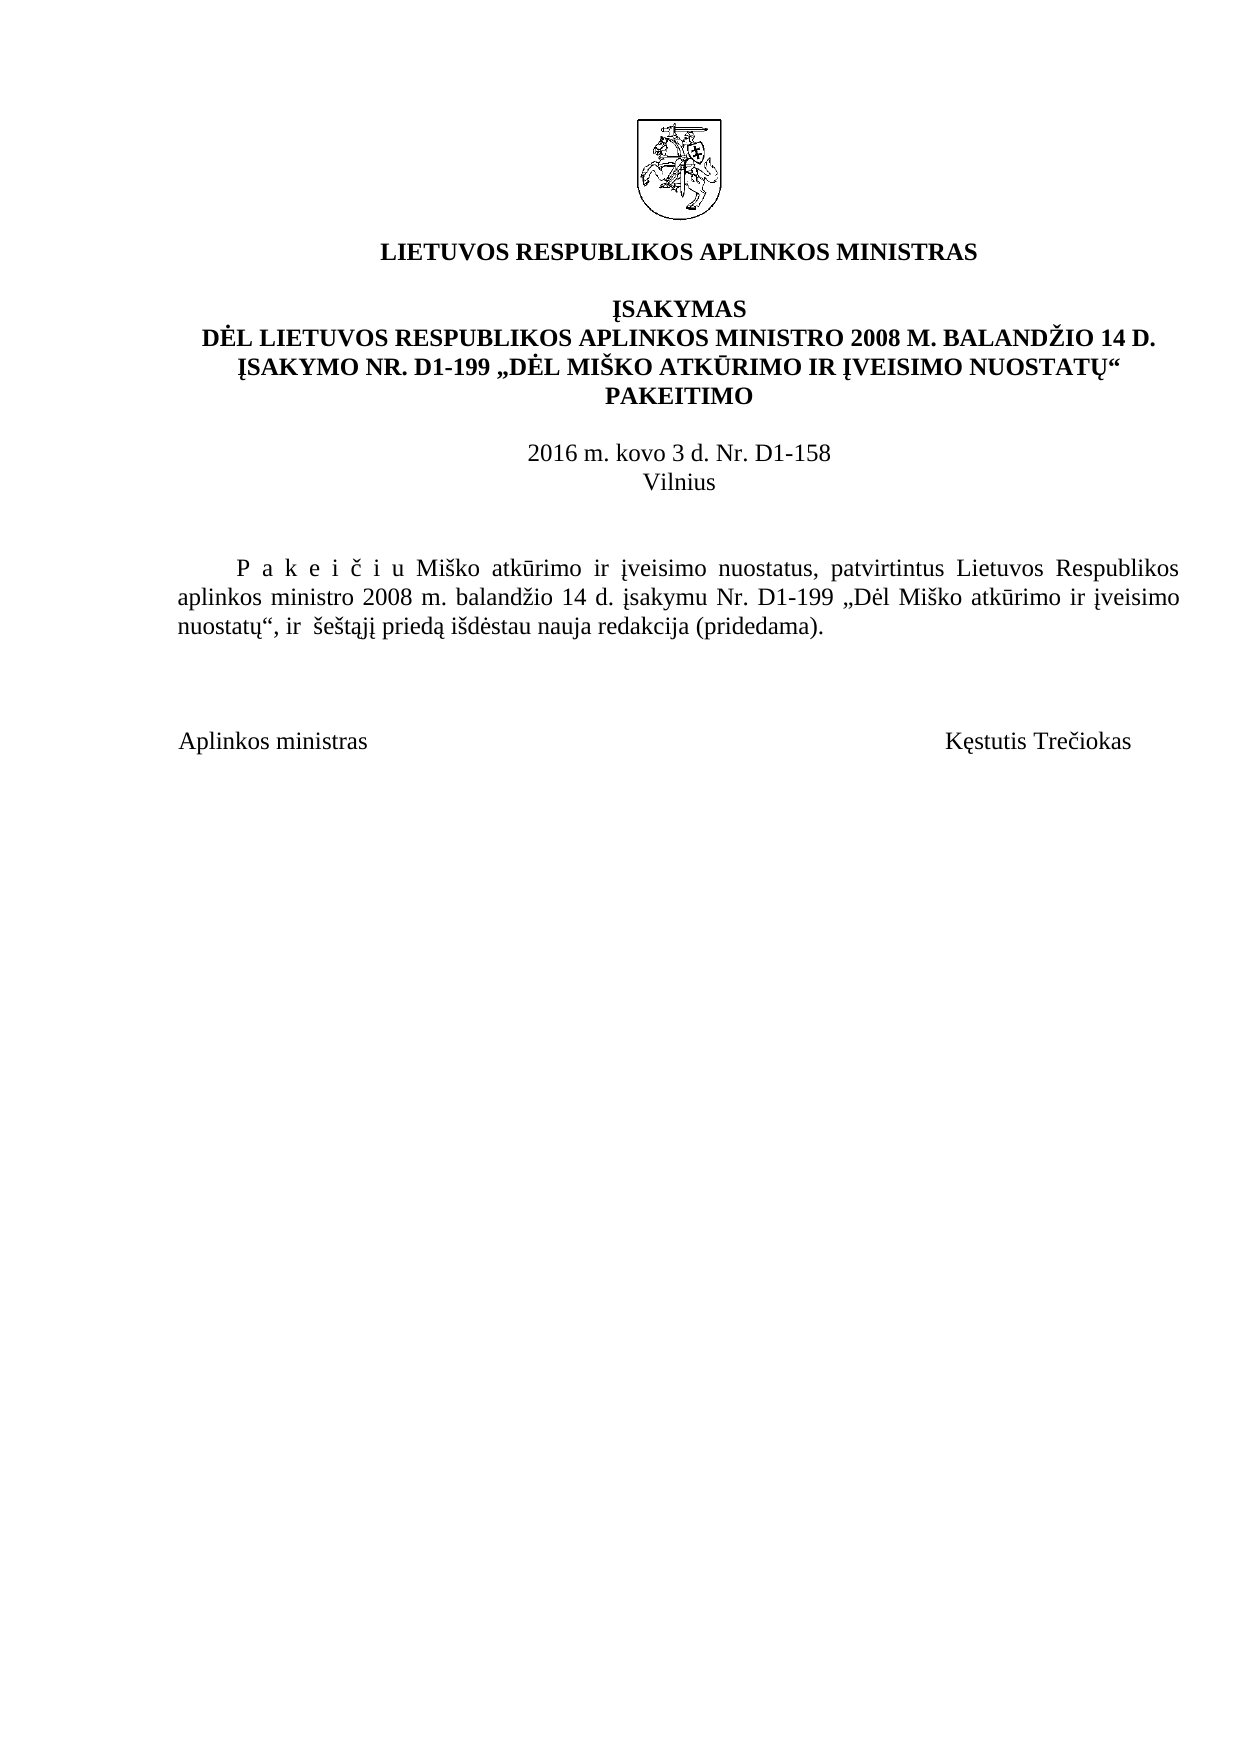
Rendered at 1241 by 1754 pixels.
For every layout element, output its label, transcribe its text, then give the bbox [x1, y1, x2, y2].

text LIETUVOS RESPUBLIKOS APLINKOS MINISTRAS [177, 237, 1181, 294]
text 2016 m. kovo 3 d. Nr. D1-158 [177, 438, 1181, 467]
text DĖL LIETUVOS RESPUBLIKOS APLINKOS MINISTRO 2008 M. BALANDŽIO 14 D. ĮSAKYMO NR. D1-199 „DĖL MIŠKO ATKŪRIMO IR ĮVEISIMO NUOSTATŲ“ PAKEITIMO [177, 323, 1181, 409]
text Aplinkos ministras Kęstutis Trečiokas [178, 726, 1181, 754]
text ĮSAKYMAS [177, 294, 1181, 323]
text Vilnius [177, 467, 1181, 496]
text P a k e i č i u Miško atkūrimo ir įveisimo nuostatus, patvirtintus Lietuvos Respublikos aplinkos ministro 2008 m. balandžio 14 d. įsakymu Nr. D1-199 „Dėl Miško atkūrimo ir įveisimo nuostatų“, ir šeštąjį priedą išdėstau nauja redakcija (pridedama). [177, 553, 1181, 639]
